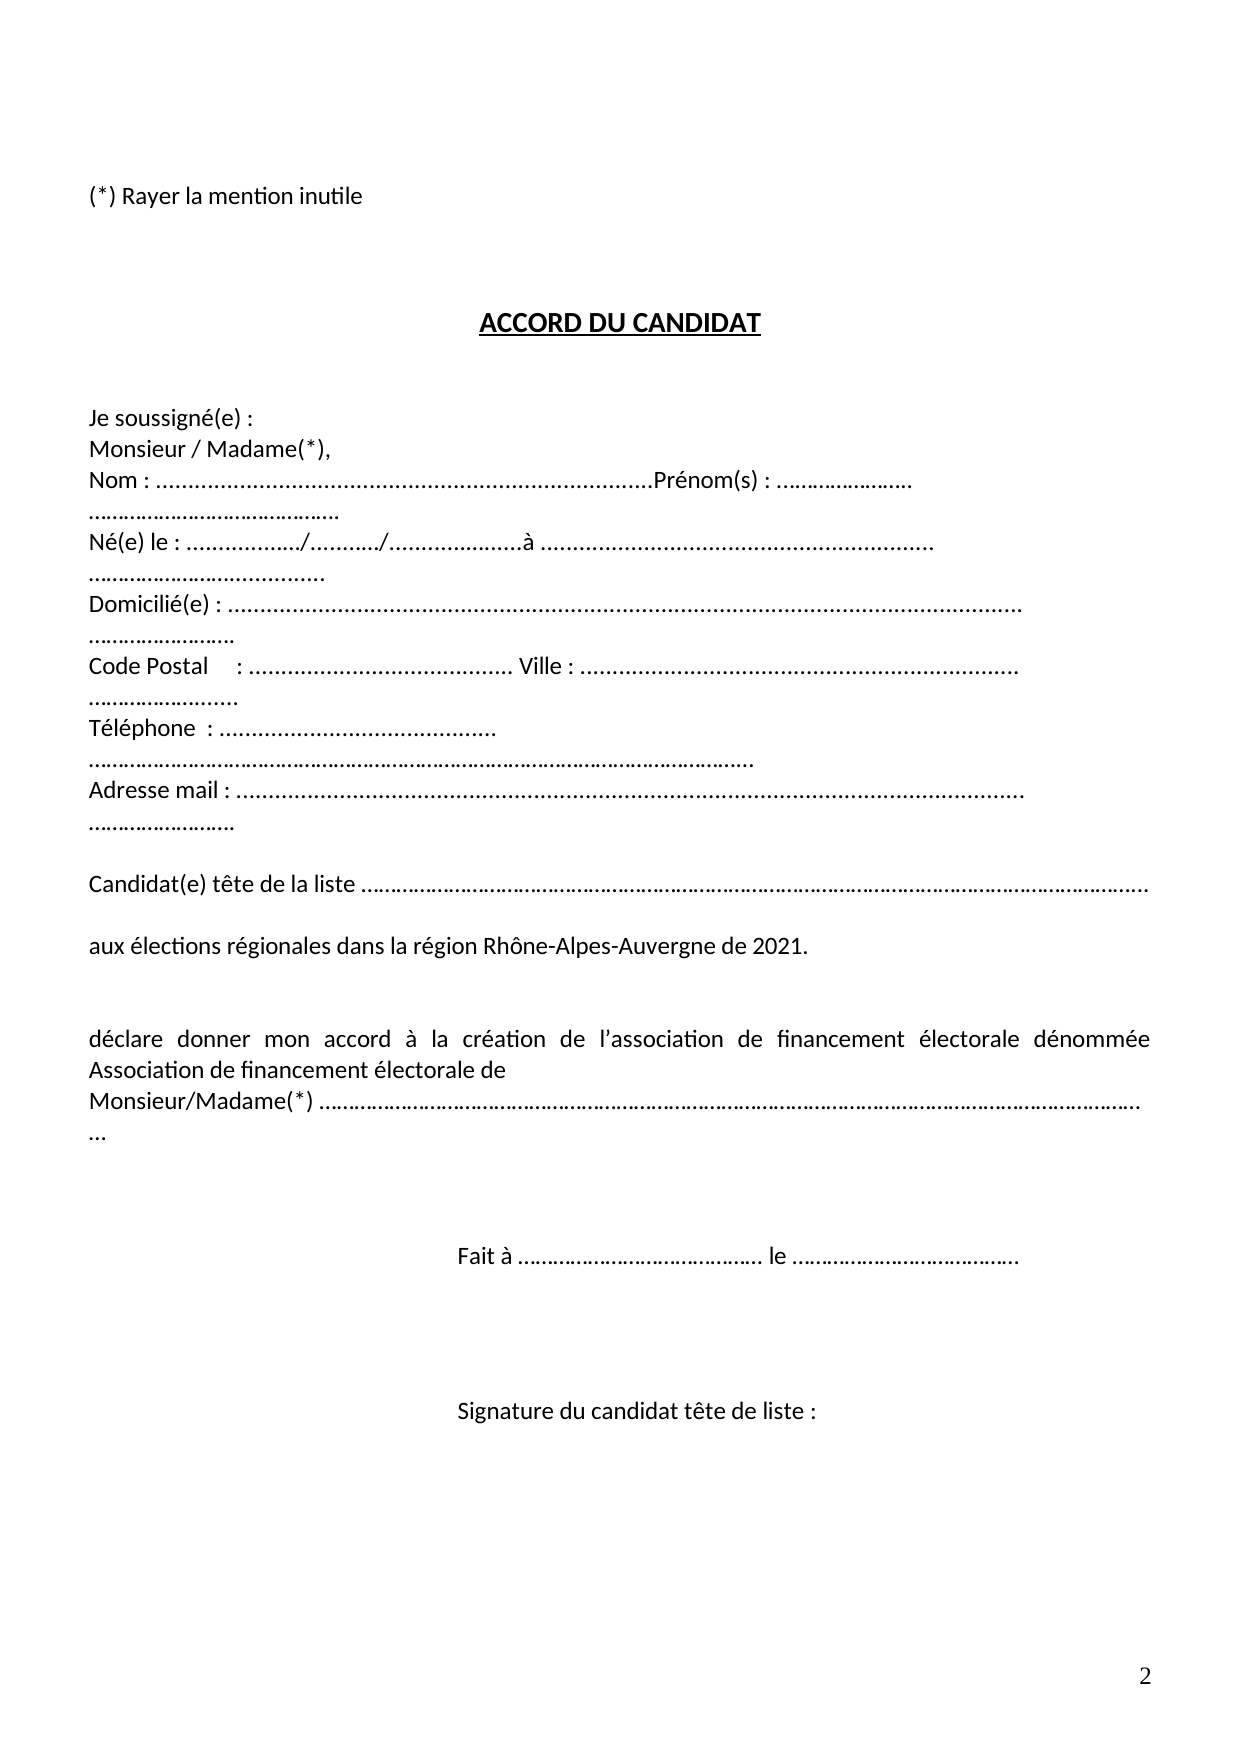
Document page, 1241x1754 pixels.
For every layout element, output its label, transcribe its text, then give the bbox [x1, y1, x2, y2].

text ACCORD DU CANDIDAT [89, 304, 1152, 340]
text Adresse mail : ..........................................................................................................................……………………. [89, 774, 1152, 836]
text Candidat(e) tête de la liste ……………………………………………………………………………………………………………………... [89, 867, 1152, 898]
text Téléphone : ...........................................…………………………………………………………………………………………………... [89, 712, 1152, 774]
text Domicilié(e) : ...........................................................................................................................……………………. [89, 588, 1152, 650]
text déclare donner mon accord à la création de l’association de financement électorale dénommée Association de financement électorale de [89, 1023, 1152, 1085]
text aux élections régionales dans la région Rhône-Alpes-Auvergne de 2021. [89, 929, 1152, 961]
text Nom : .............................................................................Prénom(s) : ...………………..……………………………………. [89, 464, 1152, 526]
text Signature du candidat tête de liste : [89, 1395, 1152, 1426]
text Monsieur/Madame(*) ……………………………………………………………………………………………………………………………… [89, 1085, 1152, 1147]
text Fait à …………………………………… le ………………………………… [89, 1240, 1152, 1271]
text (*) Rayer la mention inutile [89, 180, 1152, 211]
text Je soussigné(e) : [89, 402, 1152, 433]
text Né(e) le : ...............…/........…/............…......à .............................................................……………………............... [89, 526, 1152, 588]
text Monsieur / Madame(*), [89, 433, 1152, 464]
text Code Postal : ......................................... Ville : ....................................................................………………....... [89, 650, 1152, 712]
